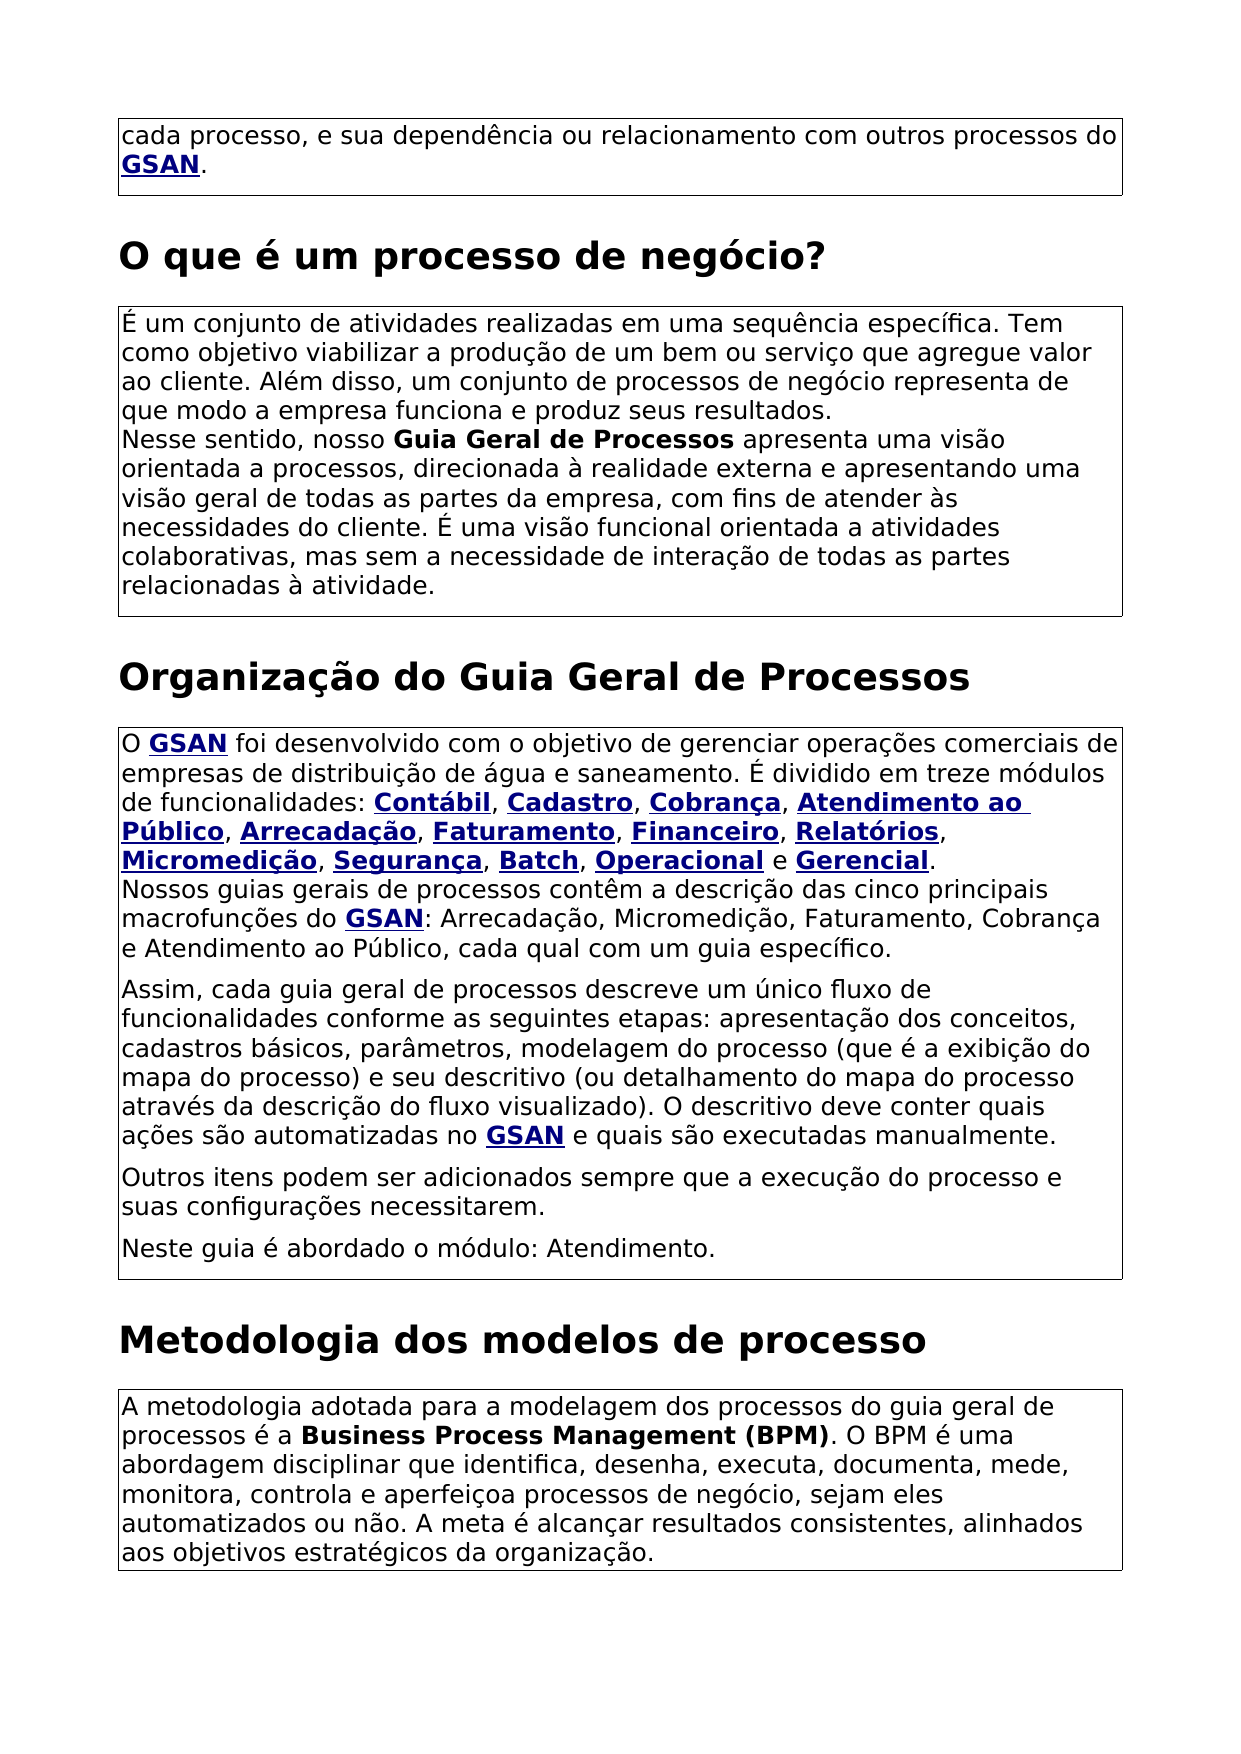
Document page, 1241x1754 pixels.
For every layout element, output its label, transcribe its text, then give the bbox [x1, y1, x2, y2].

subtitle O que é um processo de negócio? [118, 235, 1122, 278]
table_header O GSAN foi desenvolvido com o objetivo de gerenciar operações comerciais de empresas de distribuição de água e saneamento. É dividido em treze módulos de funcionalidades: Contábil, Cadastro, Cobrança, Atendimento ao Público, Arrecadação, Faturamento, Financeiro, Relatórios, Micromedição, Segurança, Batch, Operacional e Gerencial. Nossos guias gerais de processos contêm a descrição das cinco principais macrofunções do GSAN: Arrecadação, Micromedição, Faturamento, Cobrança e Atendimento ao Público, cada qual com um guia específico. Assim, cada guia geral de processos descreve um único fluxo de funcionalidades conforme as seguintes etapas: apresentação dos conceitos, cadastros básicos, parâmetros, modelagem do processo (que é a exibição do mapa do processo) e seu descritivo (ou detalhamento do mapa do processo através da descrição do fluxo visualizado). O descritivo deve conter quais ações são automatizadas no GSAN e quais são executadas manualmente. Outros itens podem ser adicionados sempre que a execução do processo e suas configurações necessitarem. Neste guia é abordado o módulo: Atendimento. [119, 728, 1122, 1278]
table_header É um conjunto de atividades realizadas em uma sequência específica. Tem como objetivo viabilizar a produção de um bem ou serviço que agregue valor ao cliente. Além disso, um conjunto de processos de negócio representa de que modo a empresa funciona e produz seus resultados. Nesse sentido, nosso Guia Geral de Processos apresenta uma visão orientada a processos, direcionada à realidade externa e apresentando uma visão geral de todas as partes da empresa, com fins de atender às necessidades do cliente. É uma visão funcional orientada a atividades colaborativas, mas sem a necessidade de interação de todas as partes relacionadas à atividade. [119, 307, 1122, 616]
table_header cada processo, e sua dependência ou relacionamento com outros processos do GSAN. [119, 119, 1122, 195]
subtitle Metodologia dos modelos de processo [118, 1318, 1122, 1362]
table_header A metodologia adotada para a modelagem dos processos do guia geral de processos é a Business Process Management (BPM). O BPM é uma abordagem disciplinar que identifica, desenha, executa, documenta, mede, monitora, controla e aperfeiçoa processos de negócio, sejam eles automatizados ou não. A meta é alcançar resultados consistentes, alinhados aos objetivos estratégicos da organização. [119, 1390, 1122, 1570]
subtitle Organização do Guia Geral de Processos [118, 656, 1122, 699]
